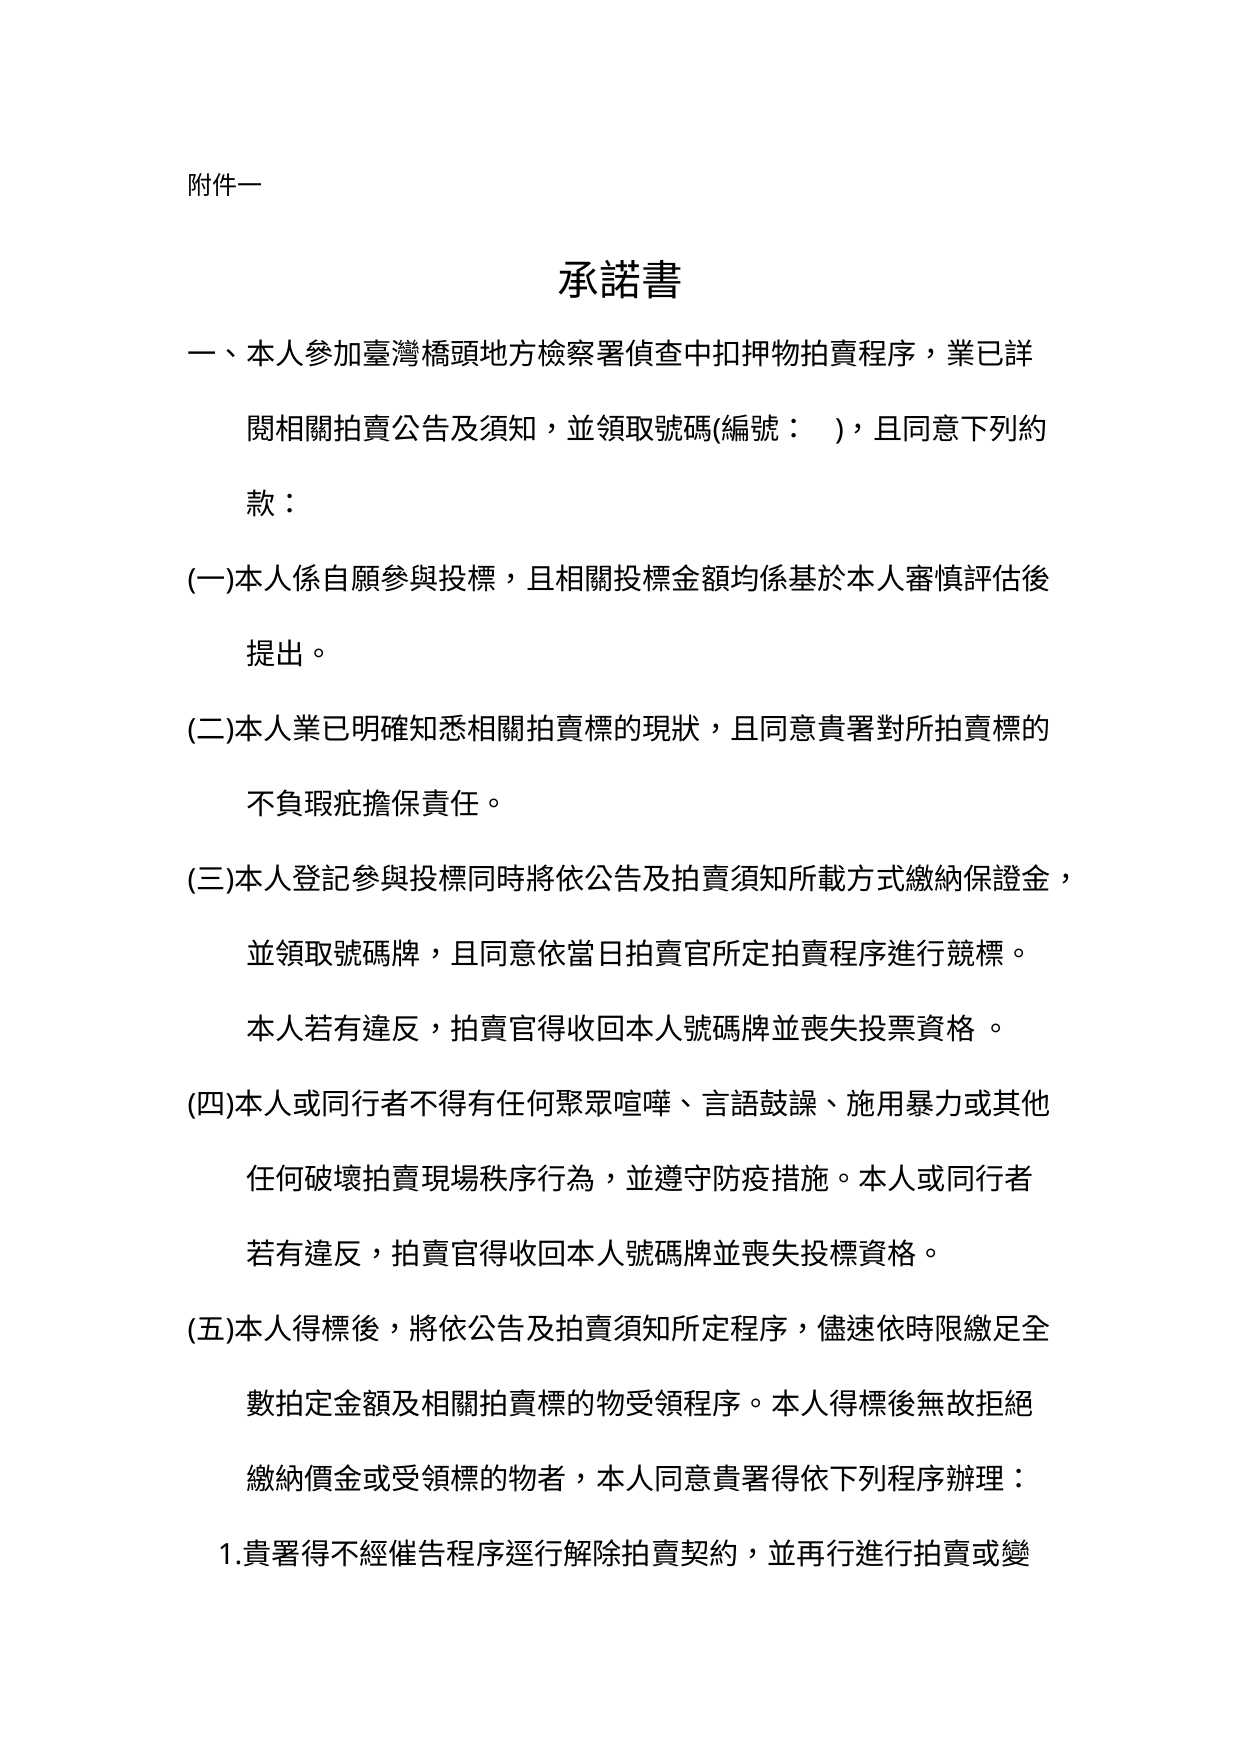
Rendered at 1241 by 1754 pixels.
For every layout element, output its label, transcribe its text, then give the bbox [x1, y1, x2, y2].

text (三)本人登記參與投標同時將依公告及拍賣須知所載方式繳納保證金，並領取號碼牌，且同意依當日拍賣官所定拍賣程序進行競標。本人若有違反，拍賣官得收回本人號碼牌並喪失投票資格 。 [187, 839, 1053, 1064]
text (四)本人或同行者不得有任何聚眾喧嘩、言語鼓譟、施用暴力或其他任何破壞拍賣現場秩序行為，並遵守防疫措施。本人或同行者若有違反，拍賣官得收回本人號碼牌並喪失投標資格。 [187, 1064, 1053, 1289]
text 附件一 [187, 164, 1053, 202]
text (二)本人業已明確知悉相關拍賣標的現狀，且同意貴署對所拍賣標的不負瑕疪擔保責任。 [187, 689, 1053, 839]
text (一)本人係自願參與投標，且相關投標金額均係基於本人審慎評估後提出。 [187, 539, 1053, 689]
text 一、本人參加臺灣橋頭地方檢察署偵查中扣押物拍賣程序，業已詳閱相關拍賣公告及須知，並領取號碼(編號： )，且同意下列約款： [187, 314, 1053, 539]
text 1.貴署得不經催告程序逕行解除拍賣契約，並再行進行拍賣或變 [187, 1514, 1053, 1589]
text 承諾書 [187, 239, 1053, 314]
text (五)本人得標後，將依公告及拍賣須知所定程序，儘速依時限繳足全數拍定金額及相關拍賣標的物受領程序。本人得標後無故拒絕繳納價金或受領標的物者，本人同意貴署得依下列程序辦理： [187, 1289, 1053, 1514]
